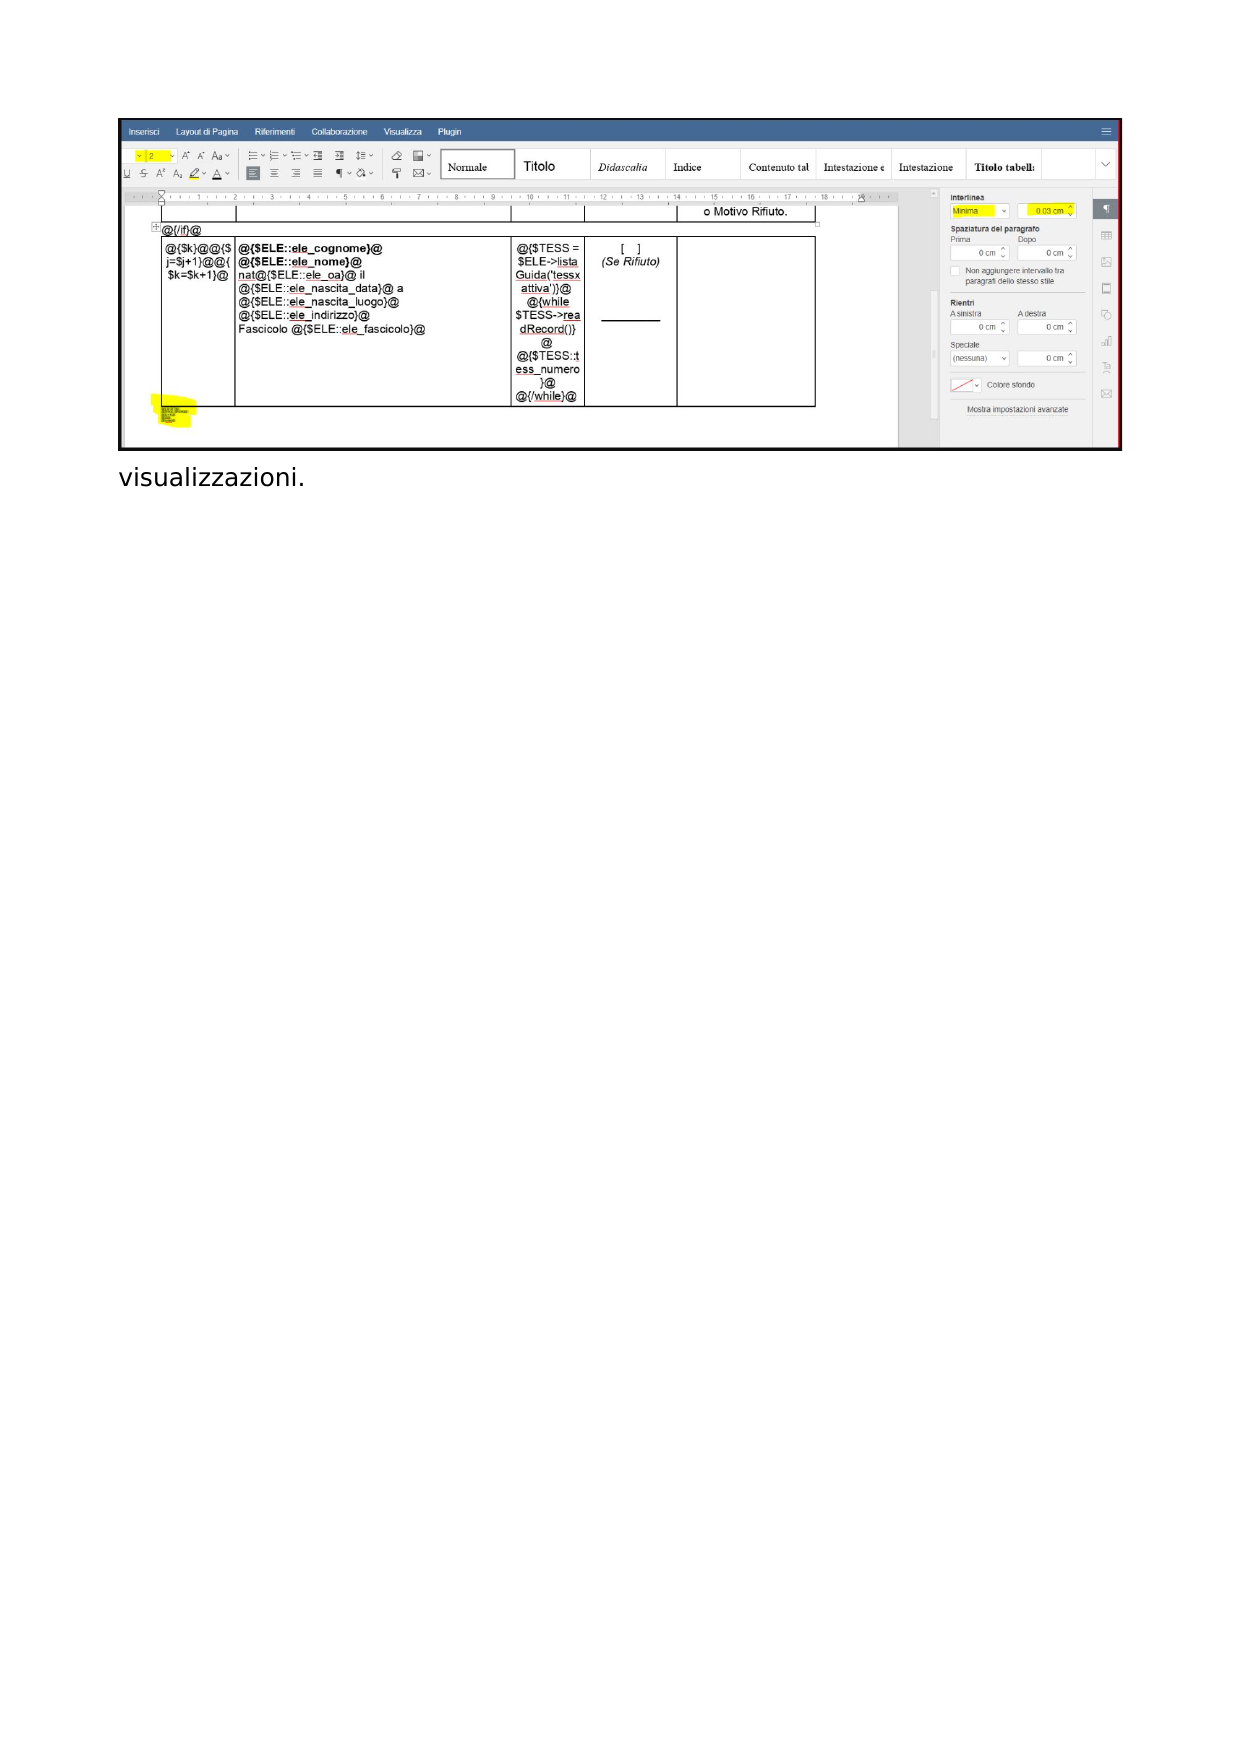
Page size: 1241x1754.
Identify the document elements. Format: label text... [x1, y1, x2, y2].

text visualizzazioni. [118, 463, 1122, 492]
picture [118, 118, 1123, 451]
